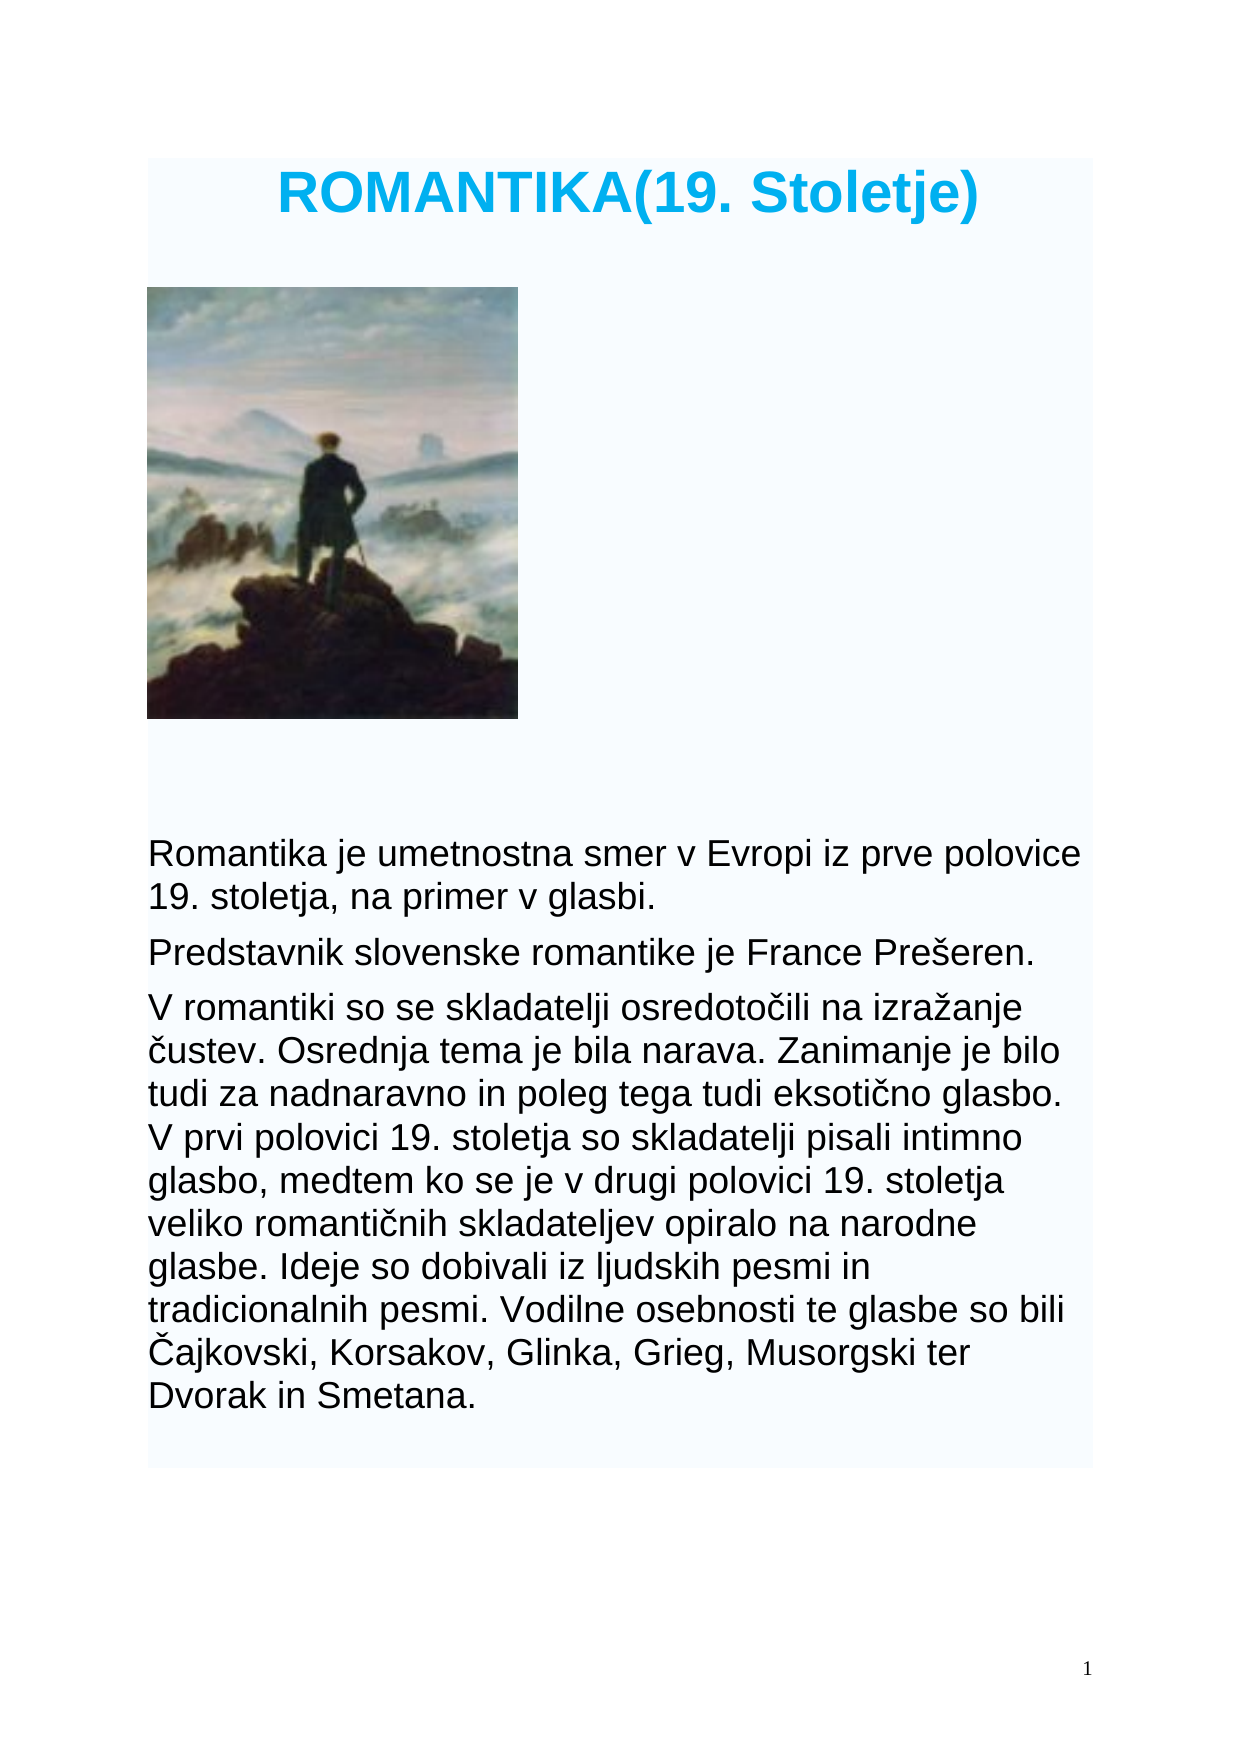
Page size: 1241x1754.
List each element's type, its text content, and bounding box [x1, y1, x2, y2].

picture [147, 287, 518, 719]
text Romantika je umetnostna smer v Evropi iz prve polovice 19. stoletja, na primer v glasbi. [148, 831, 1093, 917]
text ROMANTIKA(19. Stoletje) [148, 158, 1093, 225]
text Predstavnik slovenske romantike je France Prešeren. [148, 930, 1093, 973]
text V romantiki so se skladatelji osredotočili na izražanje čustev. Osrednja tema je bila narava. Zanimanje je bilo tudi za nadnaravno in poleg tega tudi eksotično glasbo. V prvi polovici 19. stoletja so skladatelji pisali intimno glasbo, medtem ko se je v drugi polovici 19. stoletja veliko romantičnih skladateljev opiralo na narodne glasbe. Ideje so dobivali iz ljudskih pesmi in tradicionalnih pesmi. Vodilne osebnosti te glasbe so bili Čajkovski, Korsakov, Glinka, Grieg, Musorgski ter Dvorak in Smetana. [148, 985, 1093, 1417]
